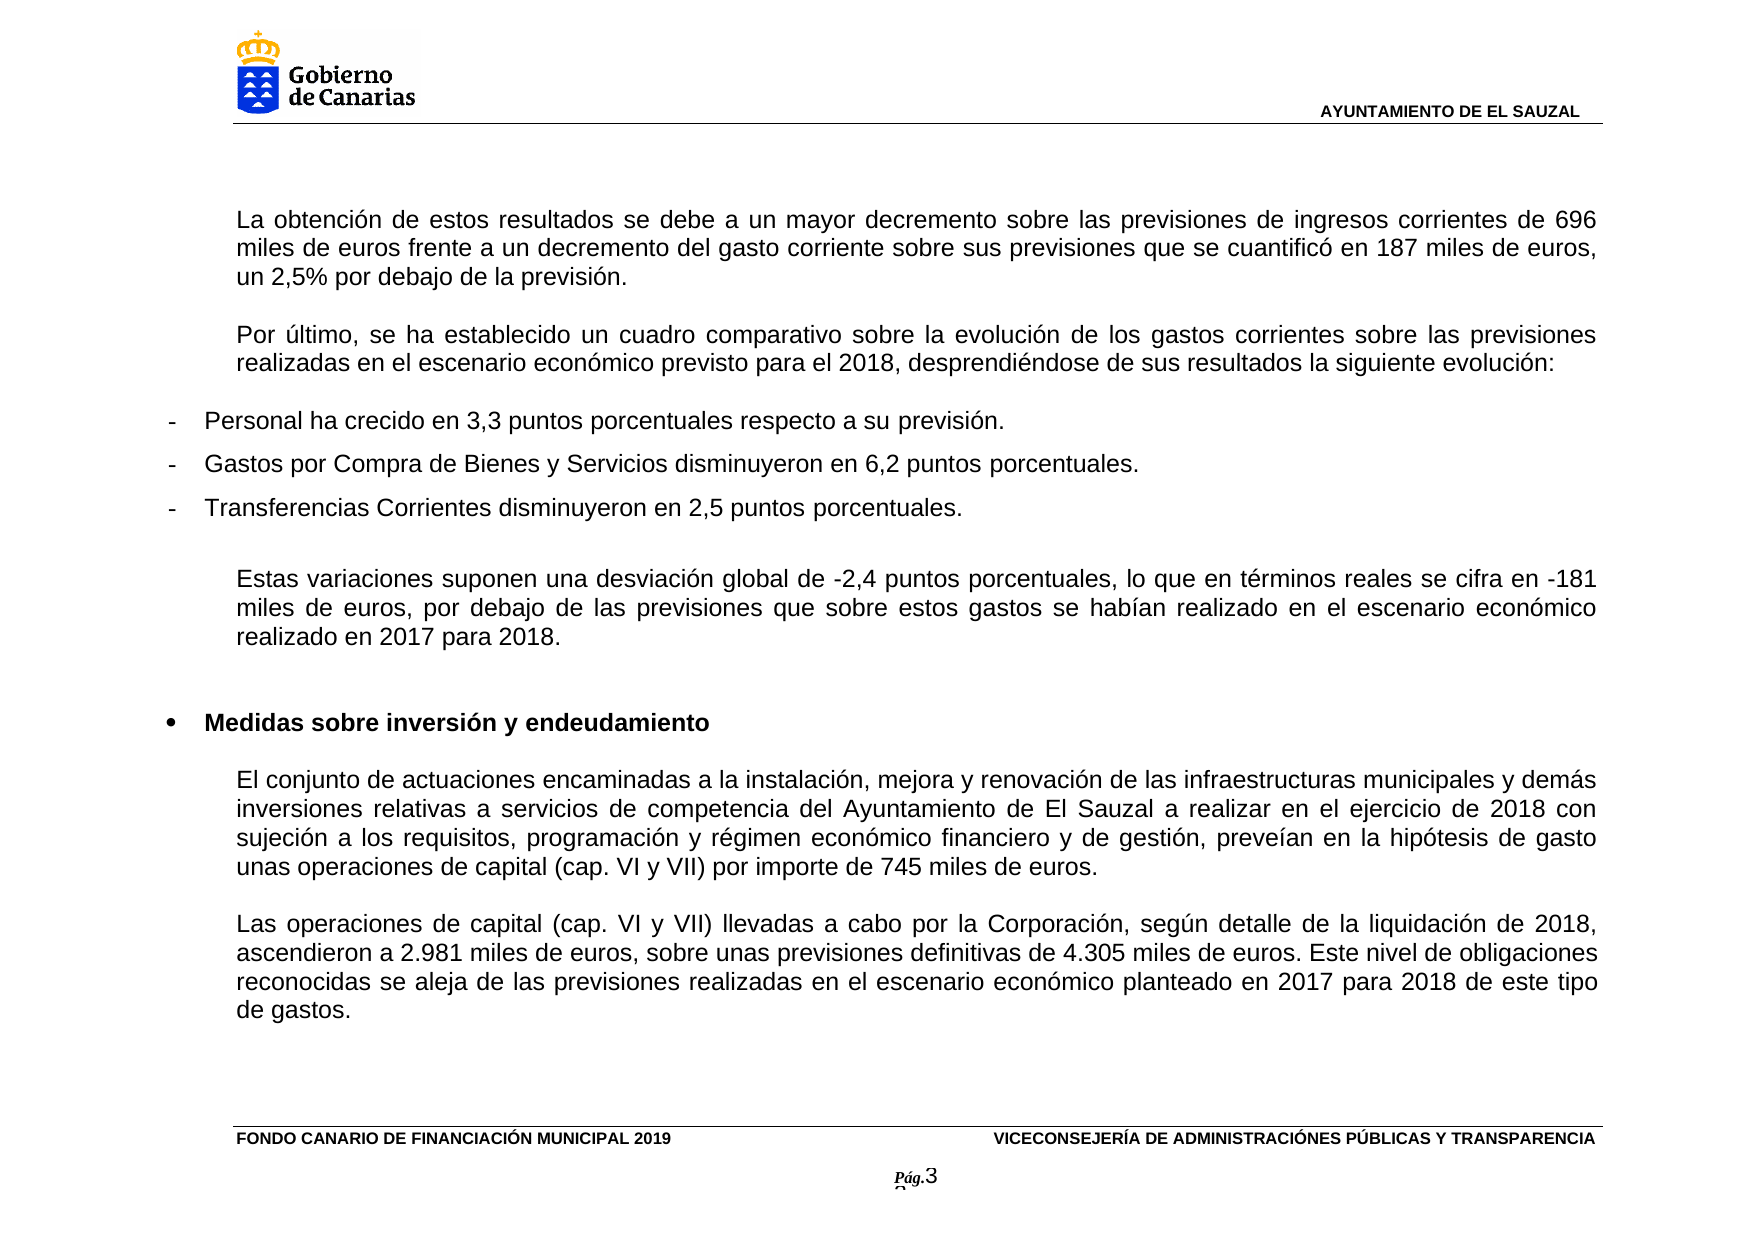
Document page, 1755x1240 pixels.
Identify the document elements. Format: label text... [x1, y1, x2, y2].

list Gastos por Compra de Bienes y Servicios disminuyeron en 6,2 puntos porcentuales. [168, 449, 1633, 478]
text El conjunto de actuaciones encaminadas a la instalación, mejora y renovación de las infraestructuras municipales y demás inversiones relativas a servicios de competencia del Ayuntamiento de El Sauzal a realizar en el ejercicio de 2018 con sujeción a los requisitos, programación y régimen económico financiero y de gestión, preveían en la hipótesis de gasto unas operaciones de capital (cap. VI y VII) por importe de 745 miles de euros. [236, 765, 1600, 880]
list Medidas sobre inversión y endeudamiento [167, 708, 1633, 737]
text Estas variaciones suponen una desviación global de -2,4 puntos porcentuales, lo que en términos reales se cifra en -181 miles de euros, por debajo de las previsiones que sobre estos gastos se habían realizado en el escenario económico realizado en 2017 para 2018. [236, 564, 1600, 650]
text Por último, se ha establecido un cuadro comparativo sobre la evolución de los gastos corrientes sobre las previsiones realizadas en el escenario económico previsto para el 2018, desprendiéndose de sus resultados la siguiente evolución: [236, 320, 1600, 377]
text La obtención de estos resultados se debe a un mayor decremento sobre las previsiones de ingresos corrientes de 696 miles de euros frente a un decremento del gasto corriente sobre sus previsiones que se cuantificó en 187 miles de euros, un 2,5% por debajo de la previsión. [236, 205, 1600, 291]
text Las operaciones de capital (cap. VI y VII) llevadas a cabo por la Corporación, según detalle de la liquidación de 2018, ascendieron a 2.981 miles de euros, sobre unas previsiones definitivas de 4.305 miles de euros. Este nivel de obligaciones reconocidas se aleja de las previsiones realizadas en el escenario económico planteado en 2017 para 2018 de este tipo de gastos. [236, 909, 1600, 1024]
list Transferencias Corrientes disminuyeron en 2,5 puntos porcentuales. [168, 492, 1633, 521]
list Personal ha crecido en 3,3 puntos porcentuales respecto a su previsión. [168, 406, 1633, 435]
